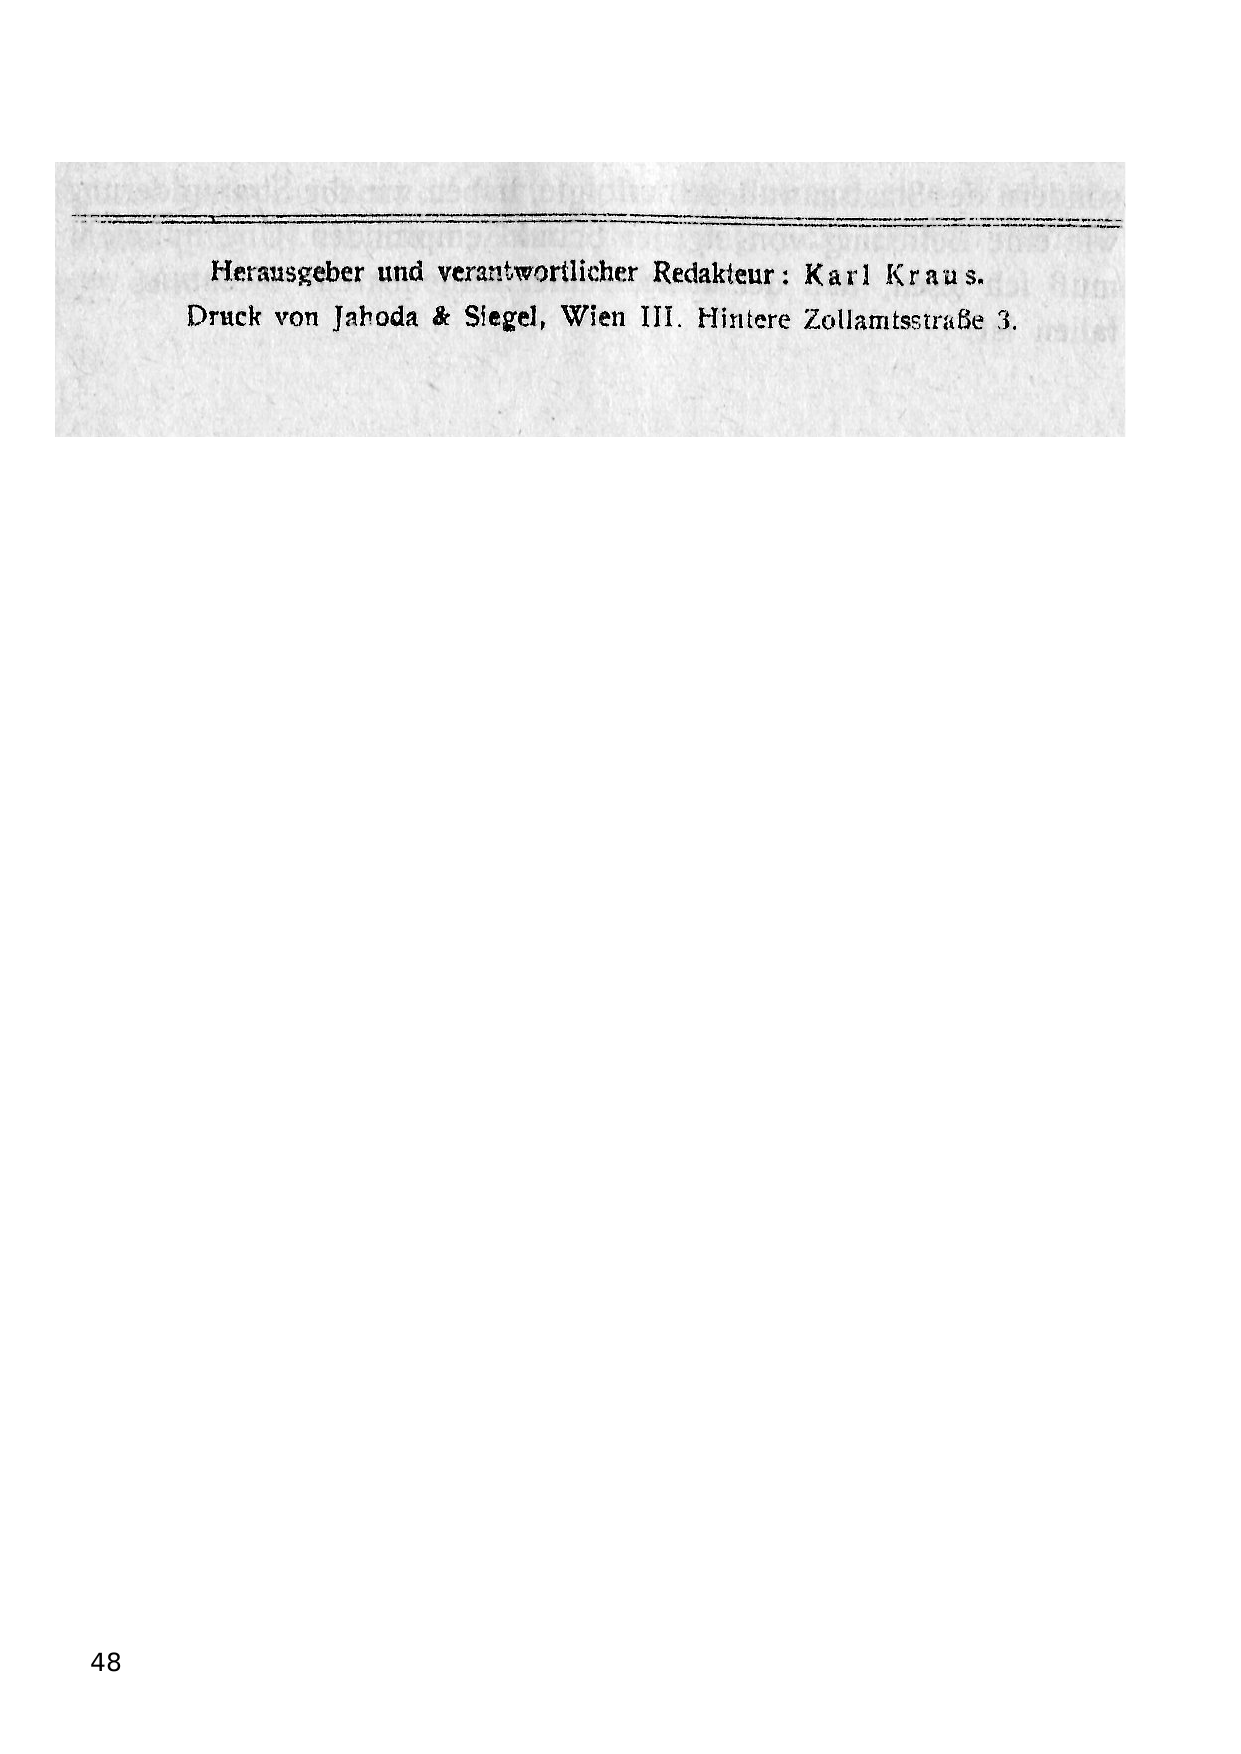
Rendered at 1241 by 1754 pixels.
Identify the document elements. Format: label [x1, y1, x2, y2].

picture [55, 162, 1126, 437]
